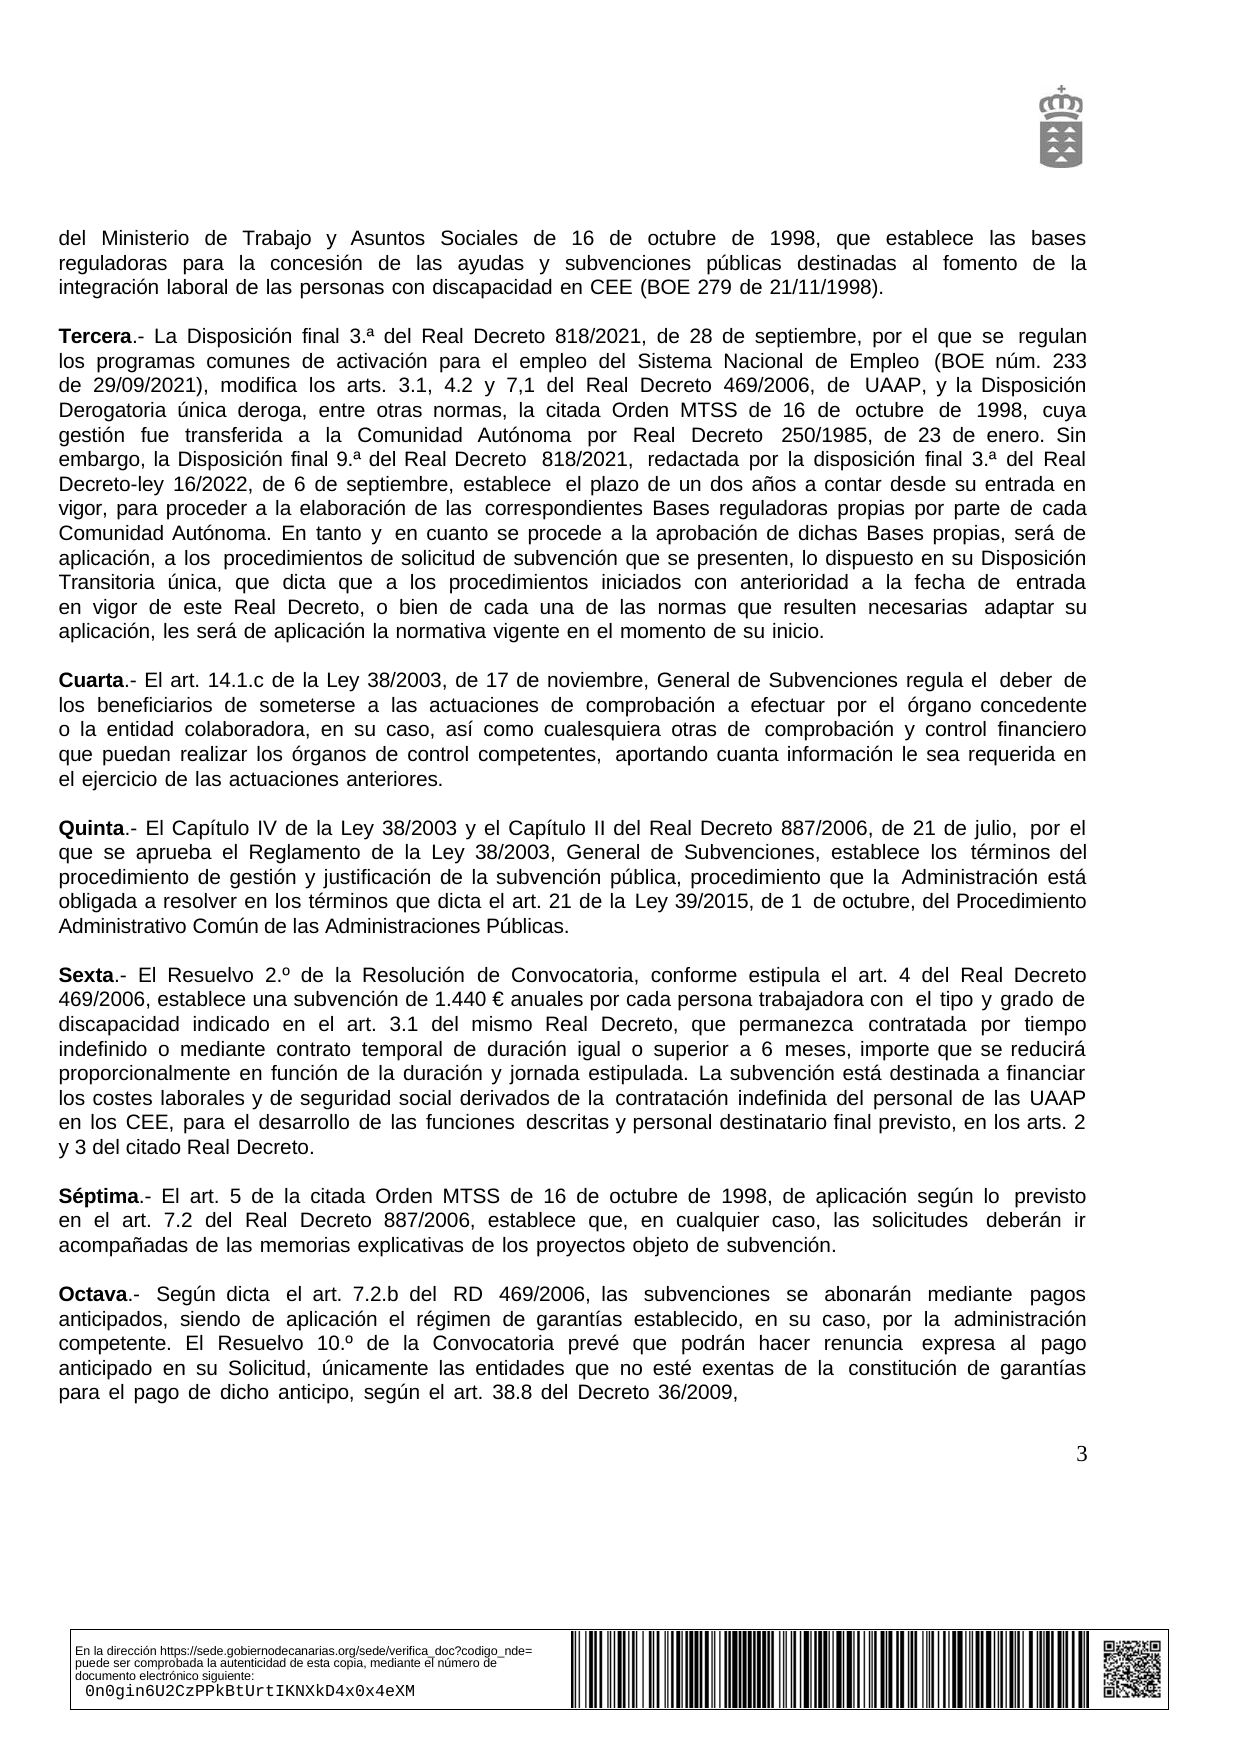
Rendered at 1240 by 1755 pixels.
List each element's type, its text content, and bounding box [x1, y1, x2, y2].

text Quinta.- El Capítulo IV de la Ley 38/2003 y el Capítulo II del Real Decreto 887/2006, de 21 de julio, por el que se aprueba el Reglamento de la Ley 38/2003, General de Subvenciones, establece los términos del procedimiento de gestión y justificación de la subvención pública, procedimiento que la Administración está obligada a resolver en los términos que dicta el art. 21 de la Ley 39/2015, de 1 de octubre, del Procedimiento Administrativo Común de las Administraciones Públicas. [58, 815, 1087, 938]
text del Ministerio de Trabajo y Asuntos Sociales de 16 de octubre de 1998, que establece las bases reguladoras para la concesión de las ayudas y subvenciones públicas destinadas al fomento de la integración laboral de las personas con discapacidad en CEE (BOE 279 de 21/11/1998). [58, 226, 1087, 299]
text Sexta.- El Resuelvo 2.º de la Resolución de Convocatoria, conforme estipula el art. 4 del Real Decreto 469/2006, establece una subvención de 1.440 € anuales por cada persona trabajadora con el tipo y grado de discapacidad indicado en el art. 3.1 del mismo Real Decreto, que permanezca contratada por tiempo indefinido o mediante contrato temporal de duración igual o superior a 6 meses, importe que se reducirá proporcionalmente en función de la duración y jornada estipulada. La subvención está destinada a financiar los costes laborales y de seguridad social derivados de la contratación indefinida del personal de las UAAP en los CEE, para el desarrollo de las funciones descritas y personal destinatario final previsto, en los arts. 2 y 3 del citado Real Decreto. [58, 963, 1086, 1159]
text Cuarta.- El art. 14.1.c de la Ley 38/2003, de 17 de noviembre, General de Subvenciones regula el deber de los beneficiarios de someterse a las actuaciones de comprobación a efectuar por el órgano concedente o la entidad colaboradora, en su caso, así como cualesquiera otras de comprobación y control financiero que puedan realizar los órganos de control competentes, aportando cuanta información le sea requerida en el ejercicio de las actuaciones anteriores. [58, 668, 1087, 790]
text Séptima.- El art. 5 de la citada Orden MTSS de 16 de octubre de 1998, de aplicación según lo previsto en el art. 7.2 del Real Decreto 887/2006, establece que, en cualquier caso, las solicitudes deberán ir acompañadas de las memorias explicativas de los proyectos objeto de subvención. [58, 1184, 1087, 1257]
text Tercera.- La Disposición final 3.ª del Real Decreto 818/2021, de 28 de septiembre, por el que se regulan los programas comunes de activación para el empleo del Sistema Nacional de Empleo (BOE núm. 233 de 29/09/2021), modifica los arts. 3.1, 4.2 y 7,1 del Real Decreto 469/2006, de UAAP, y la Disposición Derogatoria única deroga, entre otras normas, la citada Orden MTSS de 16 de octubre de 1998, cuya gestión fue transferida a la Comunidad Autónoma por Real Decreto 250/1985, de 23 de enero. Sin embargo, la Disposición final 9.ª del Real Decreto 818/2021, redactada por la disposición final 3.ª del Real Decreto-ley 16/2022, de 6 de septiembre, establece el plazo de un dos años a contar desde su entrada en vigor, para proceder a la elaboración de las correspondientes Bases reguladoras propias por parte de cada Comunidad Autónoma. En tanto y en cuanto se procede a la aprobación de dichas Bases propias, será de aplicación, a los procedimientos de solicitud de subvención que se presenten, lo dispuesto en su Disposición Transitoria única, que dicta que a los procedimientos iniciados con anterioridad a la fecha de entrada en vigor de este Real Decreto, o bien de cada una de las normas que resulten necesarias adaptar su aplicación, les será de aplicación la normativa vigente en el momento de su inicio. [58, 324, 1087, 643]
text Octava.- Según dicta el art. 7.2.b del RD 469/2006, las subvenciones se abonarán mediante pagos anticipados, siendo de aplicación el régimen de garantías establecido, en su caso, por la administración competente. El Resuelvo 10.º de la Convocatoria prevé que podrán hacer renuncia expresa al pago anticipado en su Solicitud, únicamente las entidades que no esté exentas de la constitución de garantías para el pago de dicho anticipo, según el art. 38.8 del Decreto 36/2009, [58, 1282, 1087, 1404]
subtitle 3 [58, 1441, 1088, 1467]
